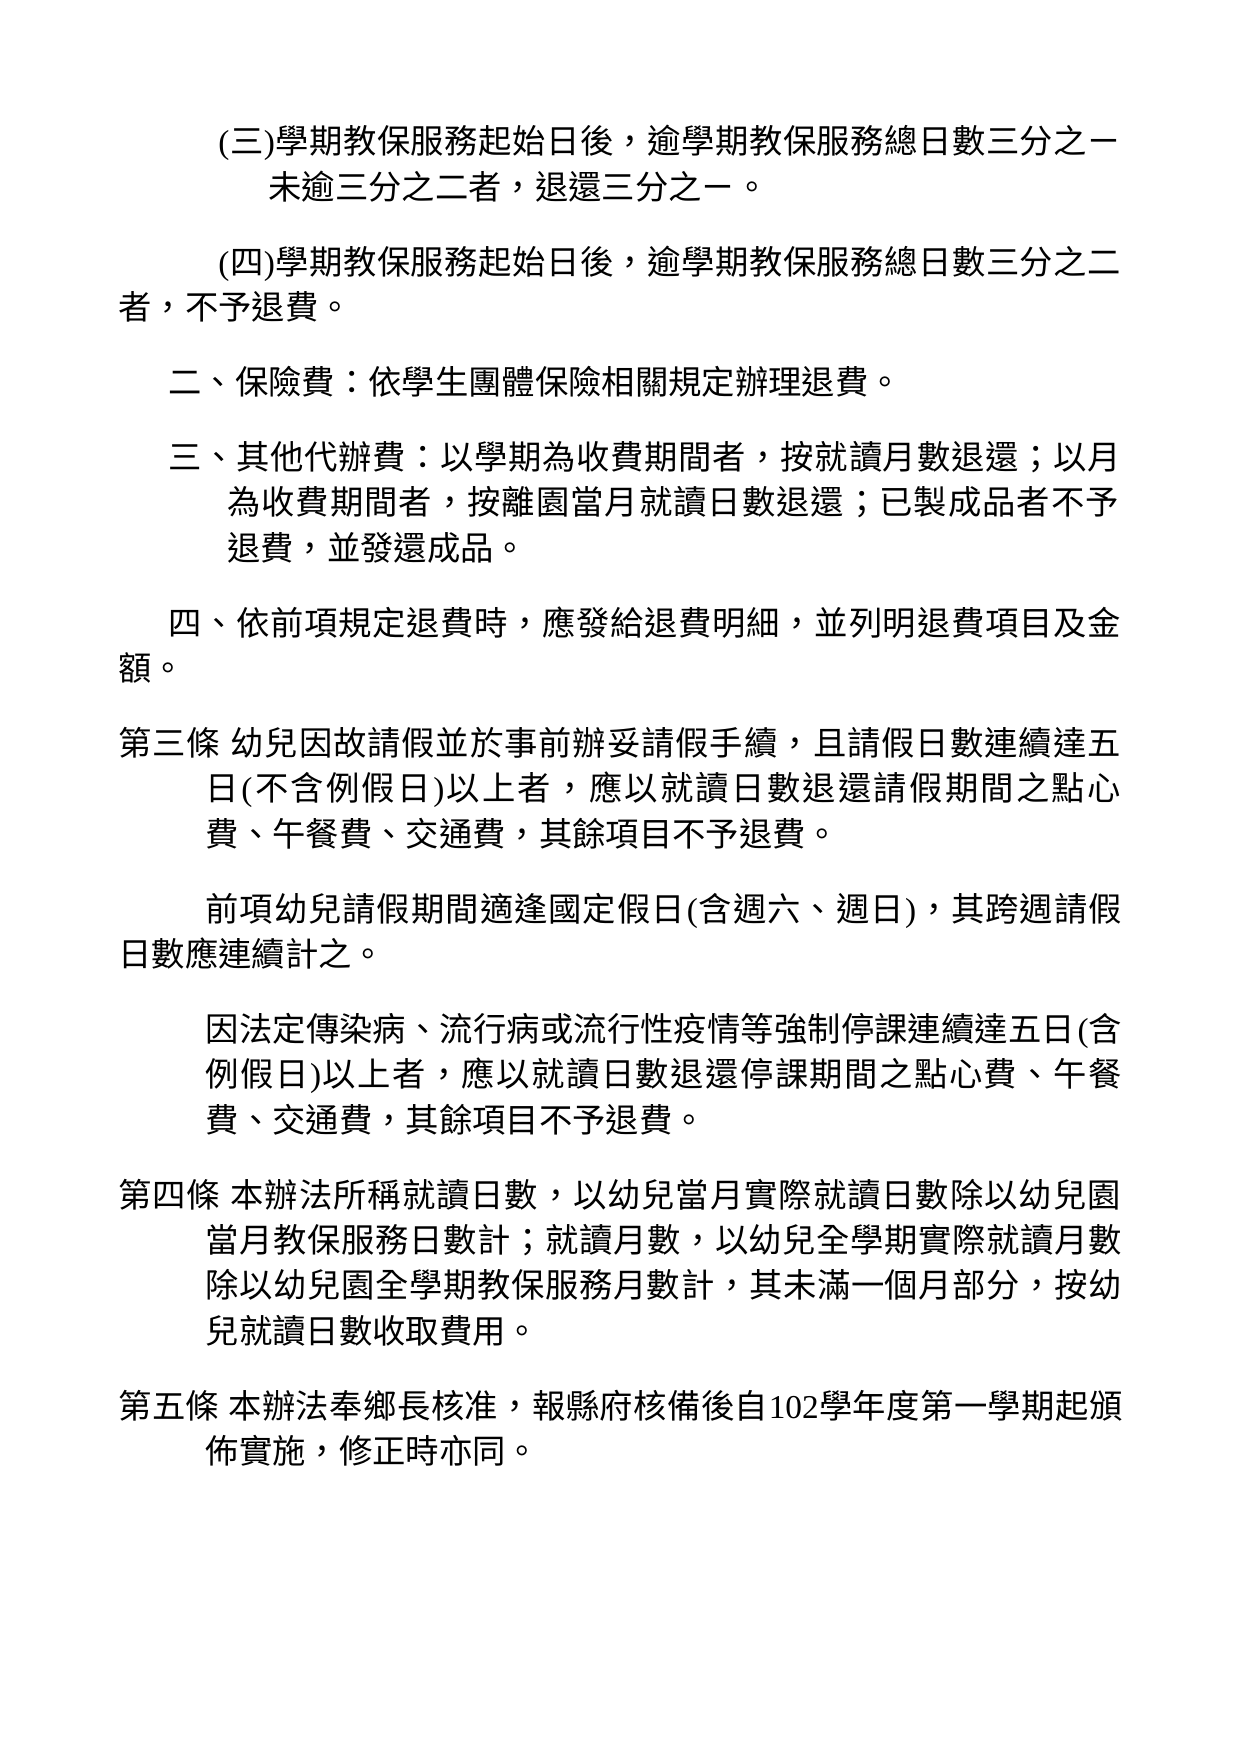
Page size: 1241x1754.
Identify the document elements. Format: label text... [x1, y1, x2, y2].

text 因法定傳染病、流行病或流行性疫情等強制停課連續達五日(含例假日)以上者，應以就讀日數退還停課期間之點心費、午餐費、交通費，其餘項目不予退費。 [206, 1006, 1122, 1142]
text 第三條 幼兒因故請假並於事前辦妥請假手續，且請假日數連續達五日(不含例假日)以上者，應以就讀日數退還請假期間之點心費、午餐費、交通費，其餘項目不予退費。 [118, 720, 1122, 856]
text 三、其他代辦費：以學期為收費期間者，按就讀月數退還；以月為收費期間者，按離園當月就讀日數退還；已製成品者不予退費，並發還成品。 [168, 434, 1122, 570]
text 四、依前項規定退費時，應發給退費明細，並列明退費項目及金額。 [118, 599, 1122, 690]
text (四)學期教保服務起始日後，逾學期教保服務總日數三分之二者，不予退費。 [118, 238, 1122, 329]
text 第五條 本辦法奉鄉長核准，報縣府核備後自102學年度第一學期起頒佈實施，修正時亦同。 [118, 1383, 1122, 1473]
text (三)學期教保服務起始日後，逾學期教保服務總日數三分之ㄧ未逾三分之二者，退還三分之ㄧ。 [218, 118, 1122, 209]
text 第四條 本辦法所稱就讀日數，以幼兒當月實際就讀日數除以幼兒園當月教保服務日數計；就讀月數，以幼兒全學期實際就讀月數除以幼兒園全學期教保服務月數計，其未滿一個月部分，按幼兒就讀日數收取費用。 [118, 1171, 1122, 1353]
text 前項幼兒請假期間適逢國定假日(含週六、週日)，其跨週請假日數應連續計之。 [118, 885, 1122, 976]
text 二、保險費：依學生團體保險相關規定辦理退費。 [118, 359, 1122, 404]
